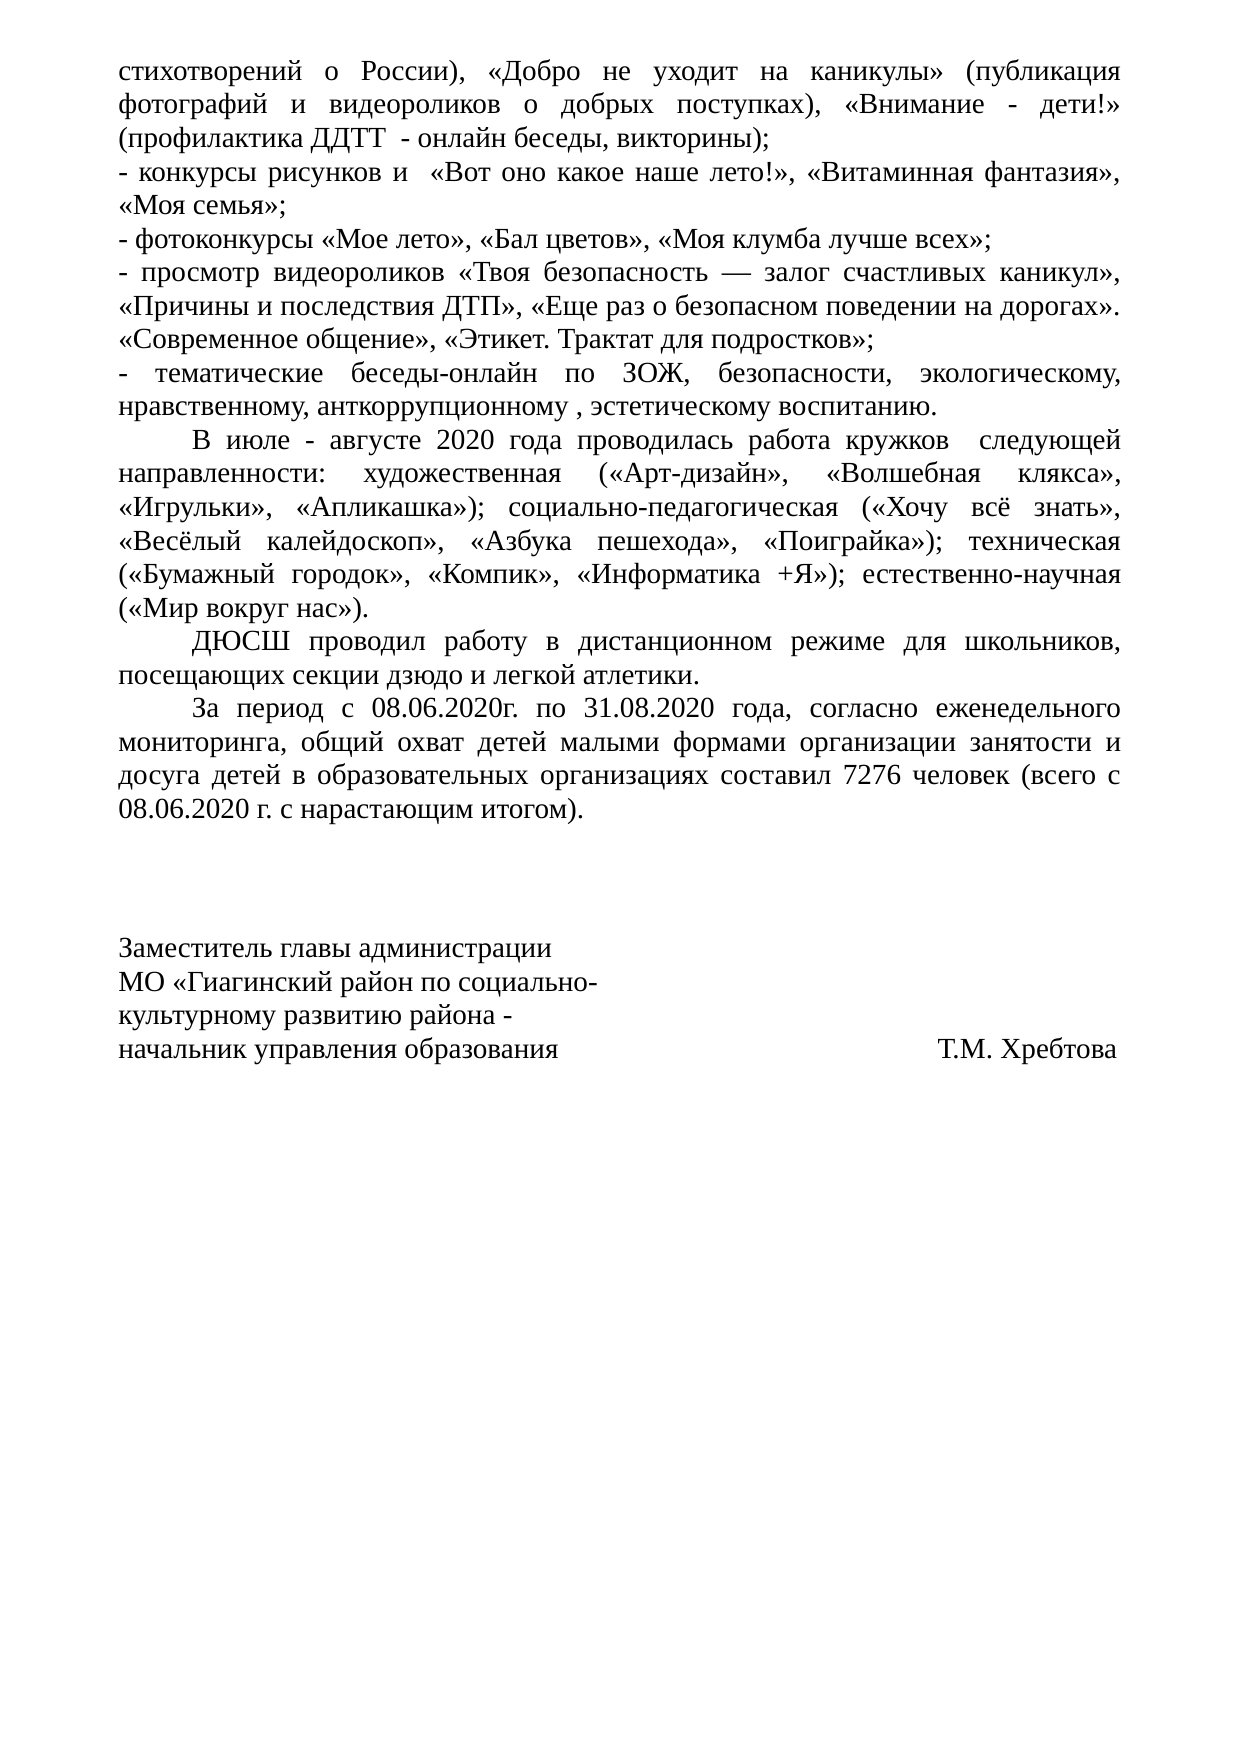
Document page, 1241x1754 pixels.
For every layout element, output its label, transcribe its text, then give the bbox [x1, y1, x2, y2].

text - фотоконкурсы «Мое лето», «Бал цветов», «Моя клумба лучше всех»; [118, 221, 1122, 254]
text За период с 08.06.2020г. по 31.08.2020 года, согласно еженедельного мониторинга, общий охват детей малыми формами организации занятости и досуга детей в образовательных организациях составил 7276 человек (всего с 08.06.2020 г. с нарастающим итогом). [118, 690, 1122, 824]
text ДЮСШ проводил работу в дистанционном режиме для школьников, посещающих секции дзюдо и легкой атлетики. [118, 623, 1122, 690]
text Заместитель главы администрации [118, 930, 1122, 964]
text В июле - августе 2020 года проводилась работа кружков следующей направленности: художественная («Арт-дизайн», «Волшебная клякса», «Игрульки», «Апликашка»); социально-педагогическая («Хочу всё знать», «Весёлый калейдоскоп», «Азбука пешехода», «Поиграйка»); техническая («Бумажный городок», «Компик», «Информатика +Я»); естественно-научная («Мир вокруг нас»). [118, 422, 1122, 623]
text - тематические беседы-онлайн по ЗОЖ, безопасности, экологическому, нравственному, анткоррупционному , эстетическому воспитанию. [118, 355, 1122, 422]
text стихотворений о России), «Добро не уходит на каникулы» (публикация фотографий и видеороликов о добрых поступках), «Внимание - дети!» (профилактика ДДТТ - онлайн беседы, викторины); [118, 53, 1122, 154]
text культурному развитию района - [118, 997, 1122, 1031]
text - конкурсы рисунков и «Вот оно какое наше лето!», «Витаминная фантазия», «Моя семья»; [118, 154, 1122, 221]
text МО «Гиагинский район по социально- [118, 964, 1122, 997]
text - просмотр видеороликов «Твоя безопасность — залог счастливых каникул», «Причины и последствия ДТП», «Еще раз о безопасном поведении на дорогах». «Современное общение», «Этикет. Трактат для подростков»; [118, 254, 1122, 355]
text начальник управления образования Т.М. Хребтова [118, 1031, 1122, 1064]
